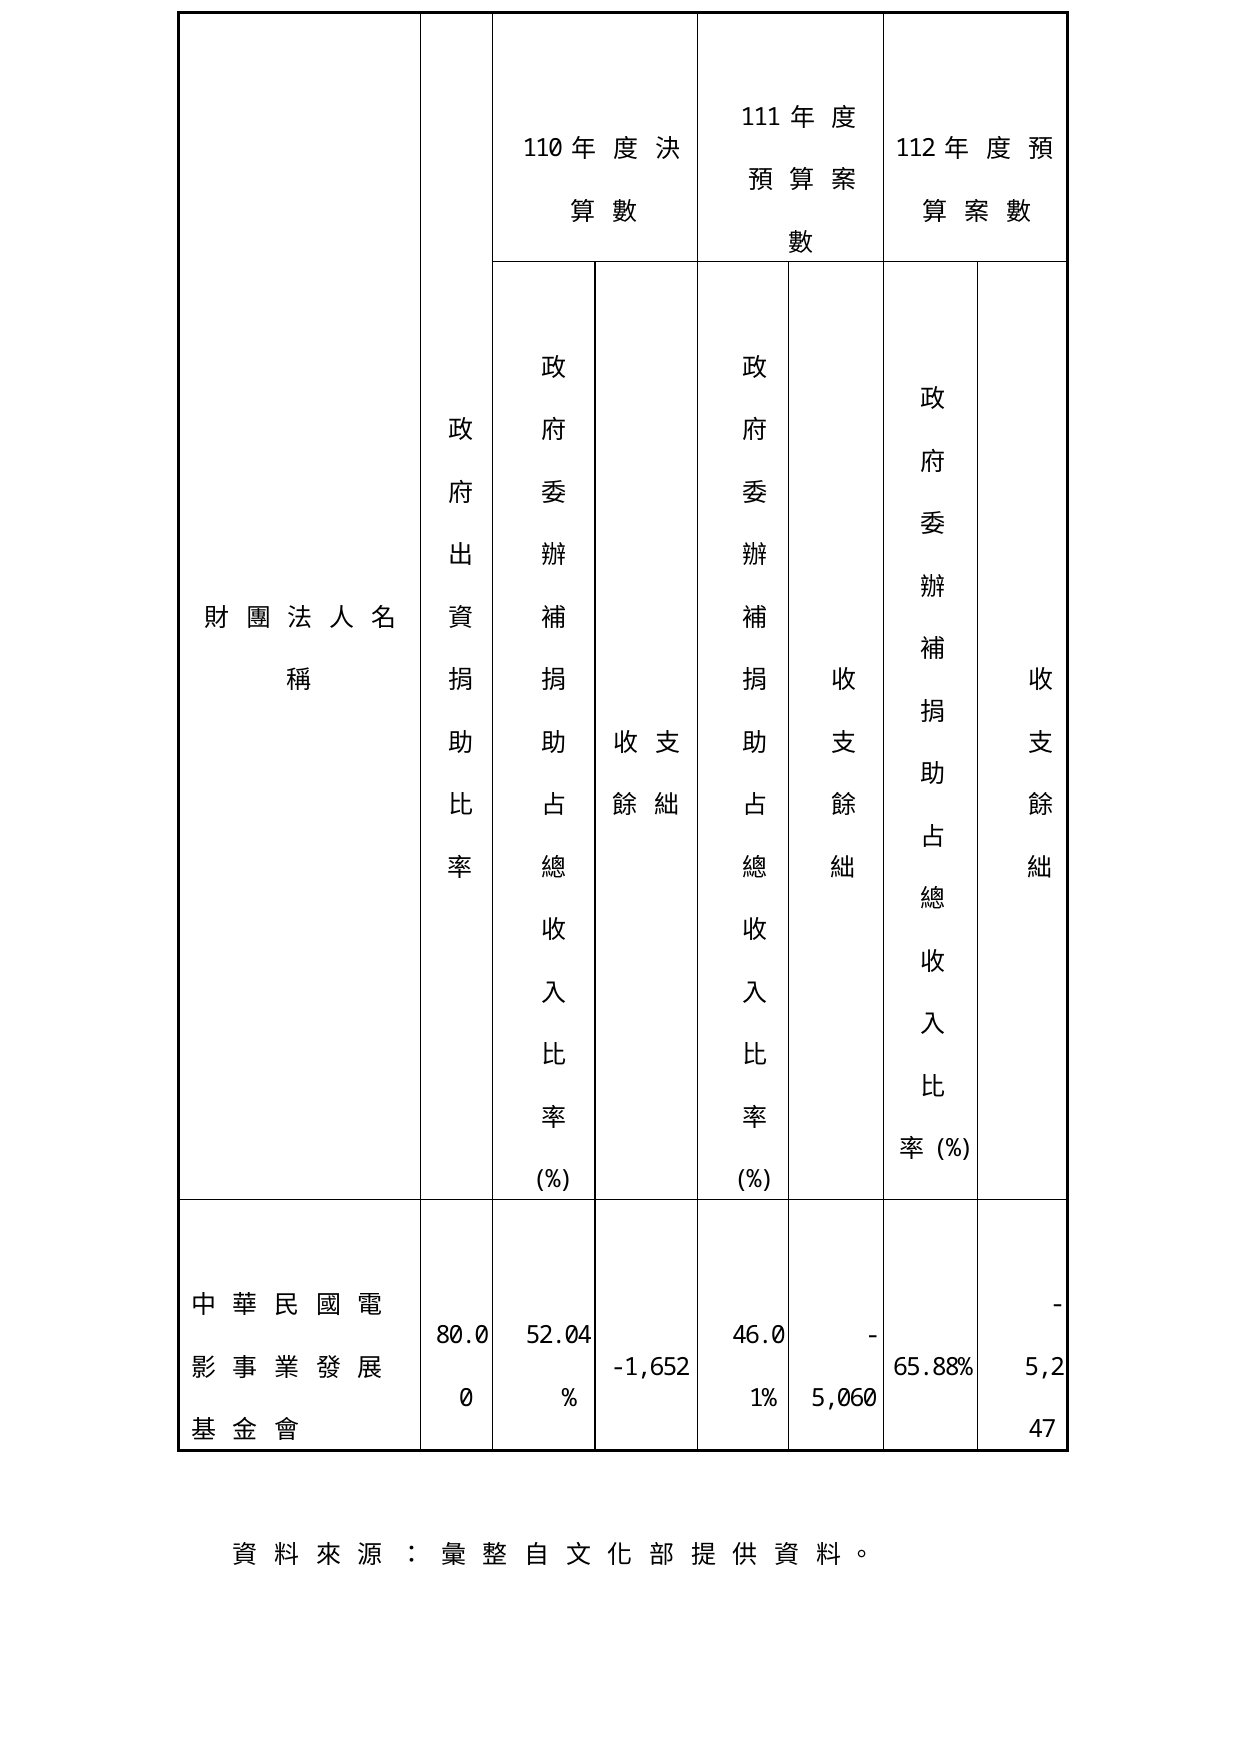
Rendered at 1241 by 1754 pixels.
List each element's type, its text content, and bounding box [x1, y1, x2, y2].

table_header 110年度決算數 [493, 14, 697, 261]
table_header 政府出資捐助比率 [421, 14, 492, 1199]
table_cell 政府委辦補捐助占總收入比率(%) [493, 262, 594, 1199]
table_cell -5,060 [789, 1200, 883, 1449]
table_cell -1,652 [596, 1200, 697, 1449]
table_cell -5,247 [978, 1200, 1066, 1449]
table_cell 65.88% [884, 1200, 977, 1449]
table_cell 收支餘絀 [789, 262, 883, 1199]
table_header 112年度預算案數 [884, 14, 1066, 261]
table_cell 52.04% [493, 1200, 594, 1449]
table_header 財團法人名稱 [180, 14, 420, 1199]
table_cell 政府委辦補捐助占總收入比率(%) [884, 262, 977, 1199]
table_header 111年度預算案數 [698, 14, 883, 261]
table_cell 收支餘絀 [978, 262, 1066, 1199]
table_cell 46.01% [698, 1200, 788, 1449]
table_cell 收支餘絀 [596, 262, 697, 1199]
table_cell 政府委辦補捐助占總收入比率(%) [698, 262, 788, 1199]
text 資料來源：彙整自文化部提供資料。 [152, 1511, 1058, 1574]
table_cell 中華民國電影事業發展基金會 [180, 1200, 420, 1449]
table_cell 80.00 [421, 1200, 492, 1449]
